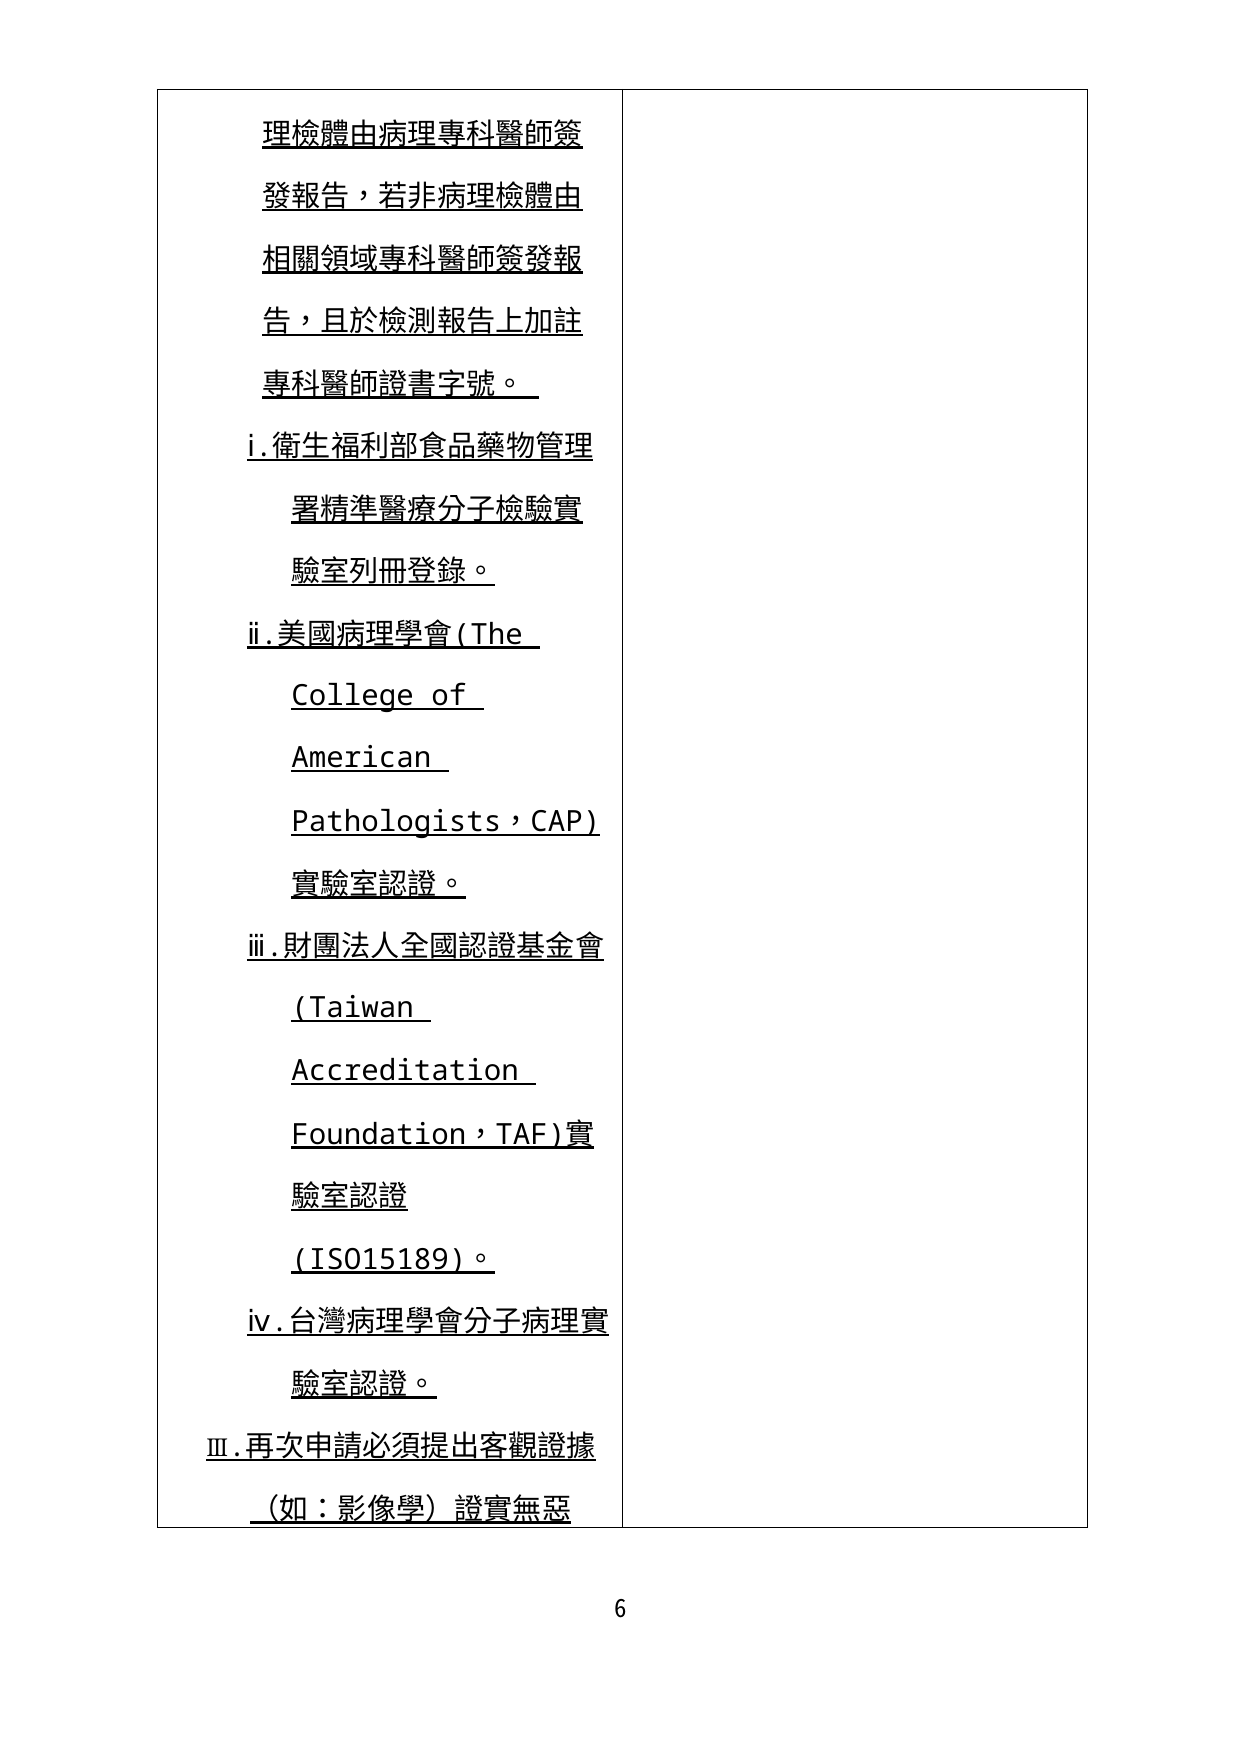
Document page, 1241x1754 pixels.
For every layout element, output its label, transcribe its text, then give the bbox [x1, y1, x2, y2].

table_cell [623, 90, 1087, 1527]
table_cell 理檢體由病理專科醫師簽發報告，若非病理檢體由相關領域專科醫師簽發報告，且於檢測報告上加註專科醫師證書字號。 ⅰ.衛生福利部食品藥物管理署精準醫療分子檢驗實驗室列冊登錄。 ⅱ.美國病理學會(The College of American Pathologists，CAP)實驗室認證。 ⅲ.財團法人全國認證基金會(Taiwan Accreditation Foundation，TAF)實驗室認證(ISO15189)。 ⅳ.台灣病理學會分子病理實驗室認證。 Ⅲ.再次申請必須提出客觀證據（如：影像學）證實無惡 [158, 90, 622, 1527]
